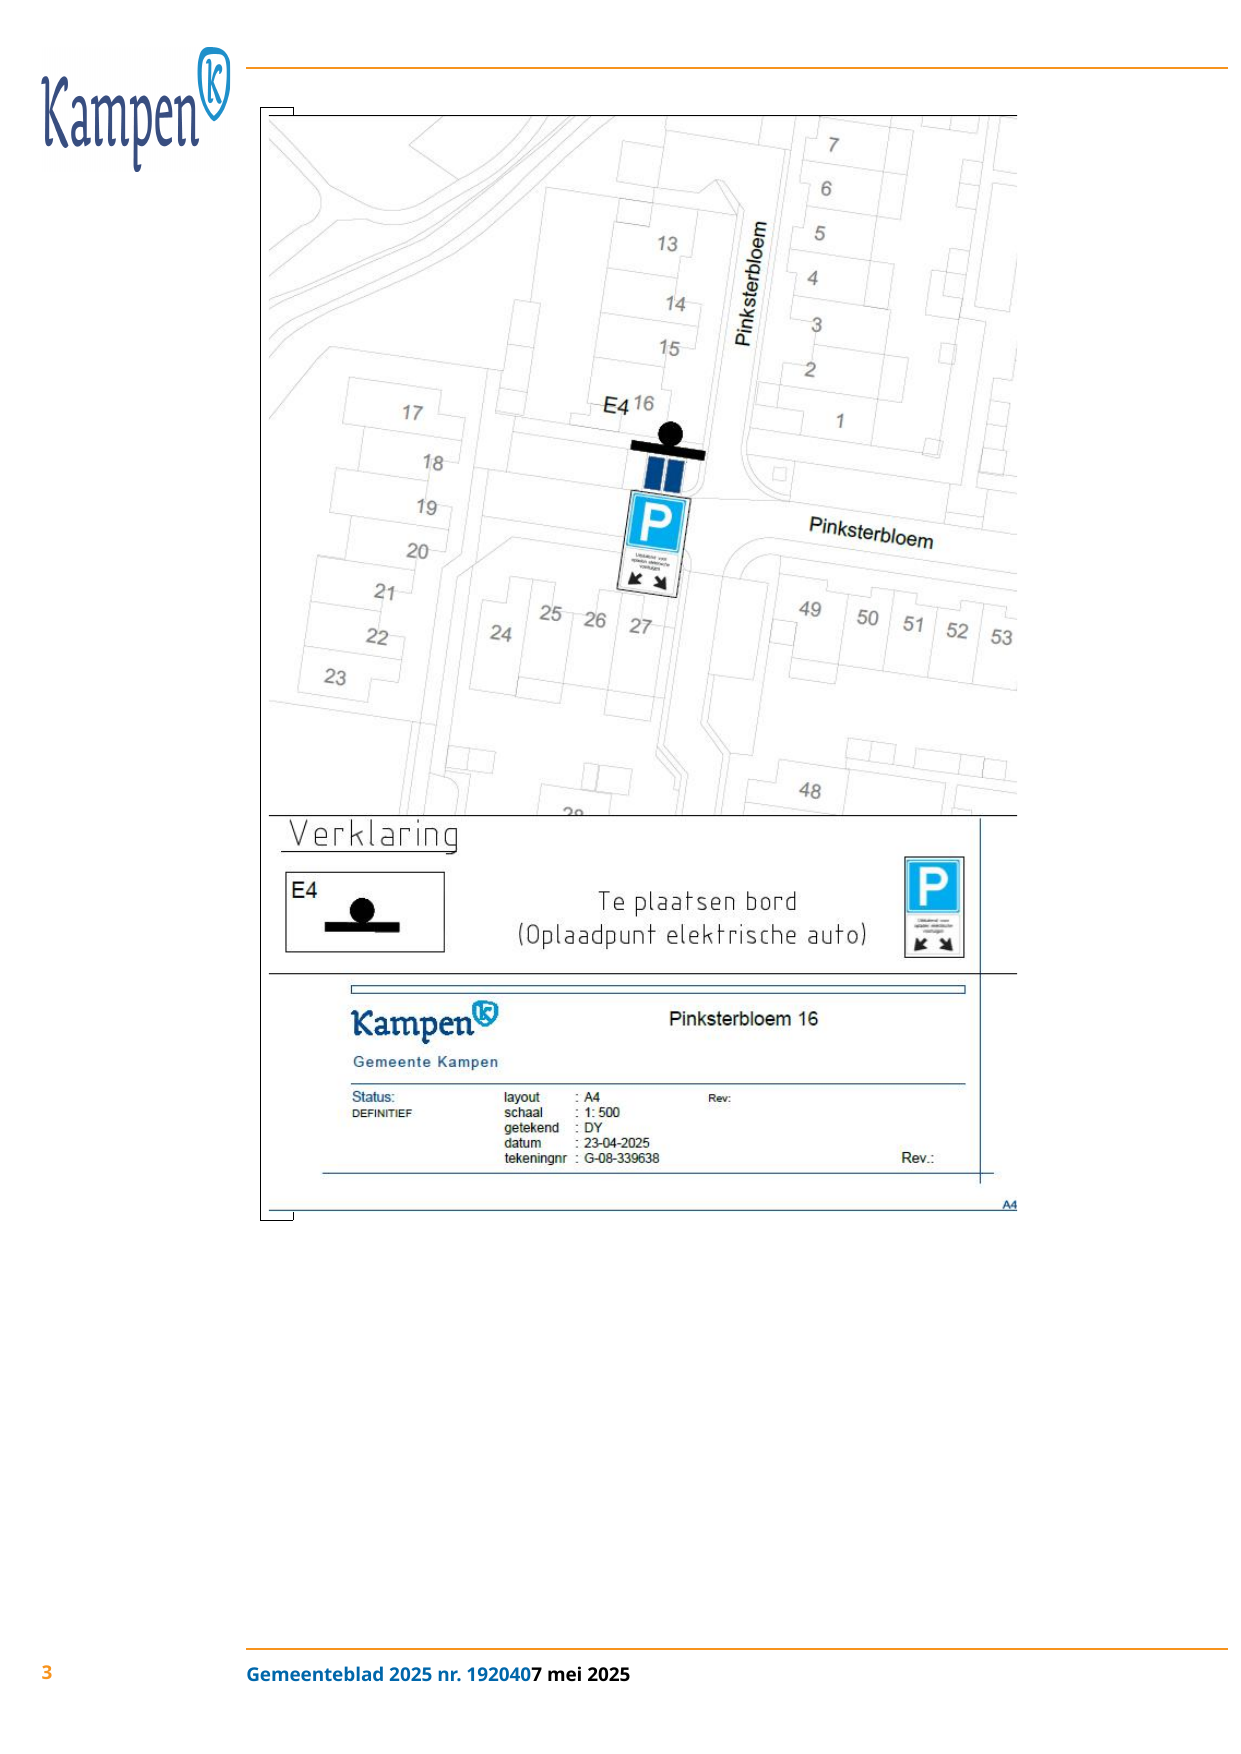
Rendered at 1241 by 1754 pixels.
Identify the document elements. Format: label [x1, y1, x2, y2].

picture [41, 47, 231, 172]
picture [268, 115, 1018, 1212]
